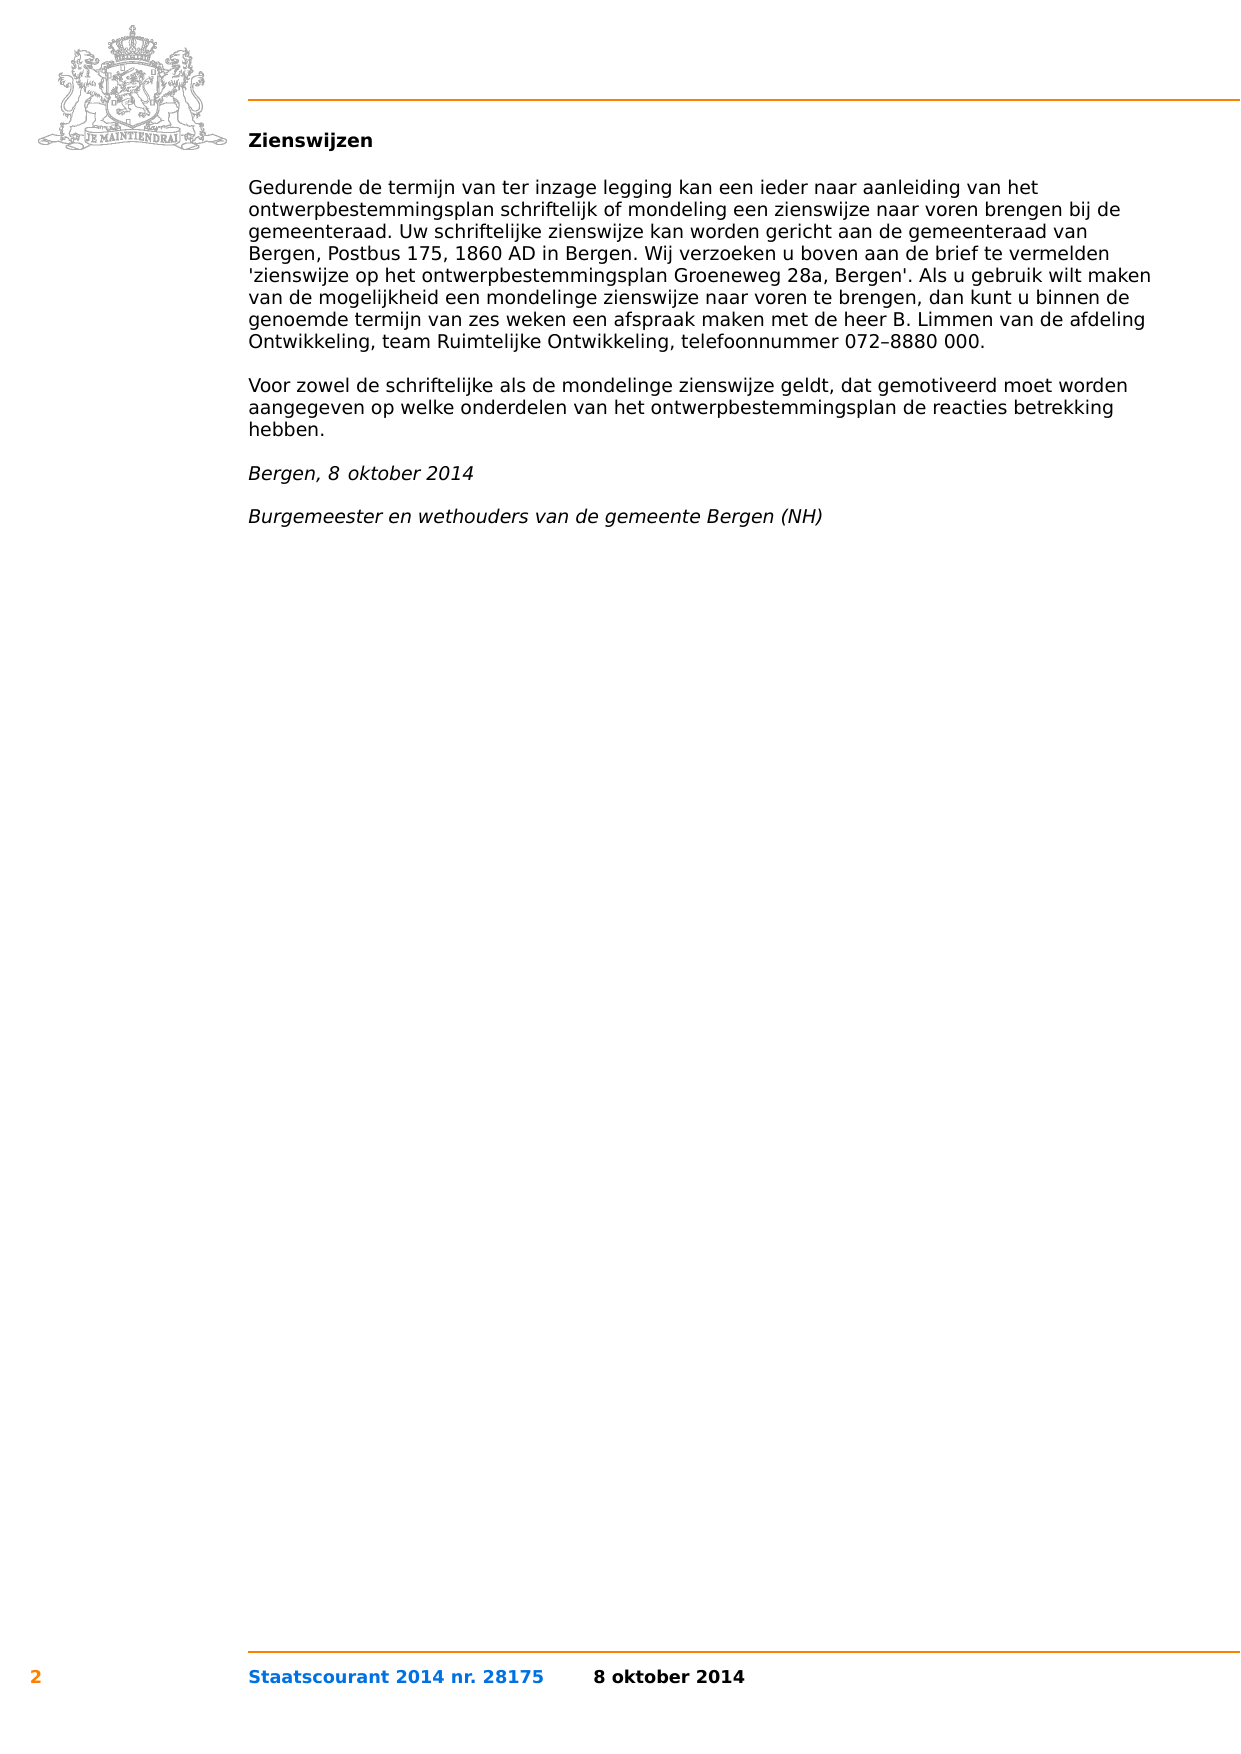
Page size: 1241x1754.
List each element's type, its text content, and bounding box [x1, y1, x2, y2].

picture [38, 25, 227, 150]
text Gedurende de termijn van ter inzage legging kan een ieder naar aanleiding van het ontwerpbestemmingsplan schriftelijk of mondeling een zienswijze naar voren brengen bij de gemeenteraad. Uw schriftelijke zienswijze kan worden gericht aan de gemeenteraad van Bergen, Postbus 175, 1860 AD in Bergen. Wij verzoeken u boven aan de brief te vermelden 'zienswijze op het ontwerpbestemmingsplan Groeneweg 28a, Bergen'. Als u gebruik wilt maken van de mogelijkheid een mondelinge zienswijze naar voren te brengen, dan kunt u binnen de genoemde termijn van zes weken een afspraak maken met de heer B. Limmen van de afdeling Ontwikkeling, team Ruimtelijke Ontwikkeling, telefoonnummer 072–8880 000. [248, 177, 1163, 353]
subtitle Zienswijzen [248, 130, 1163, 152]
text Bergen, 8 oktober 2014 [248, 462, 1163, 484]
text Voor zowel de schriftelijke als de mondelinge zienswijze geldt, dat gemotiveerd moet worden aangegeven op welke onderdelen van het ontwerpbestemmingsplan de reacties betrekking hebben. [248, 374, 1163, 441]
text Burgemeester en wethouders van de gemeente Bergen (NH) [248, 506, 1163, 528]
